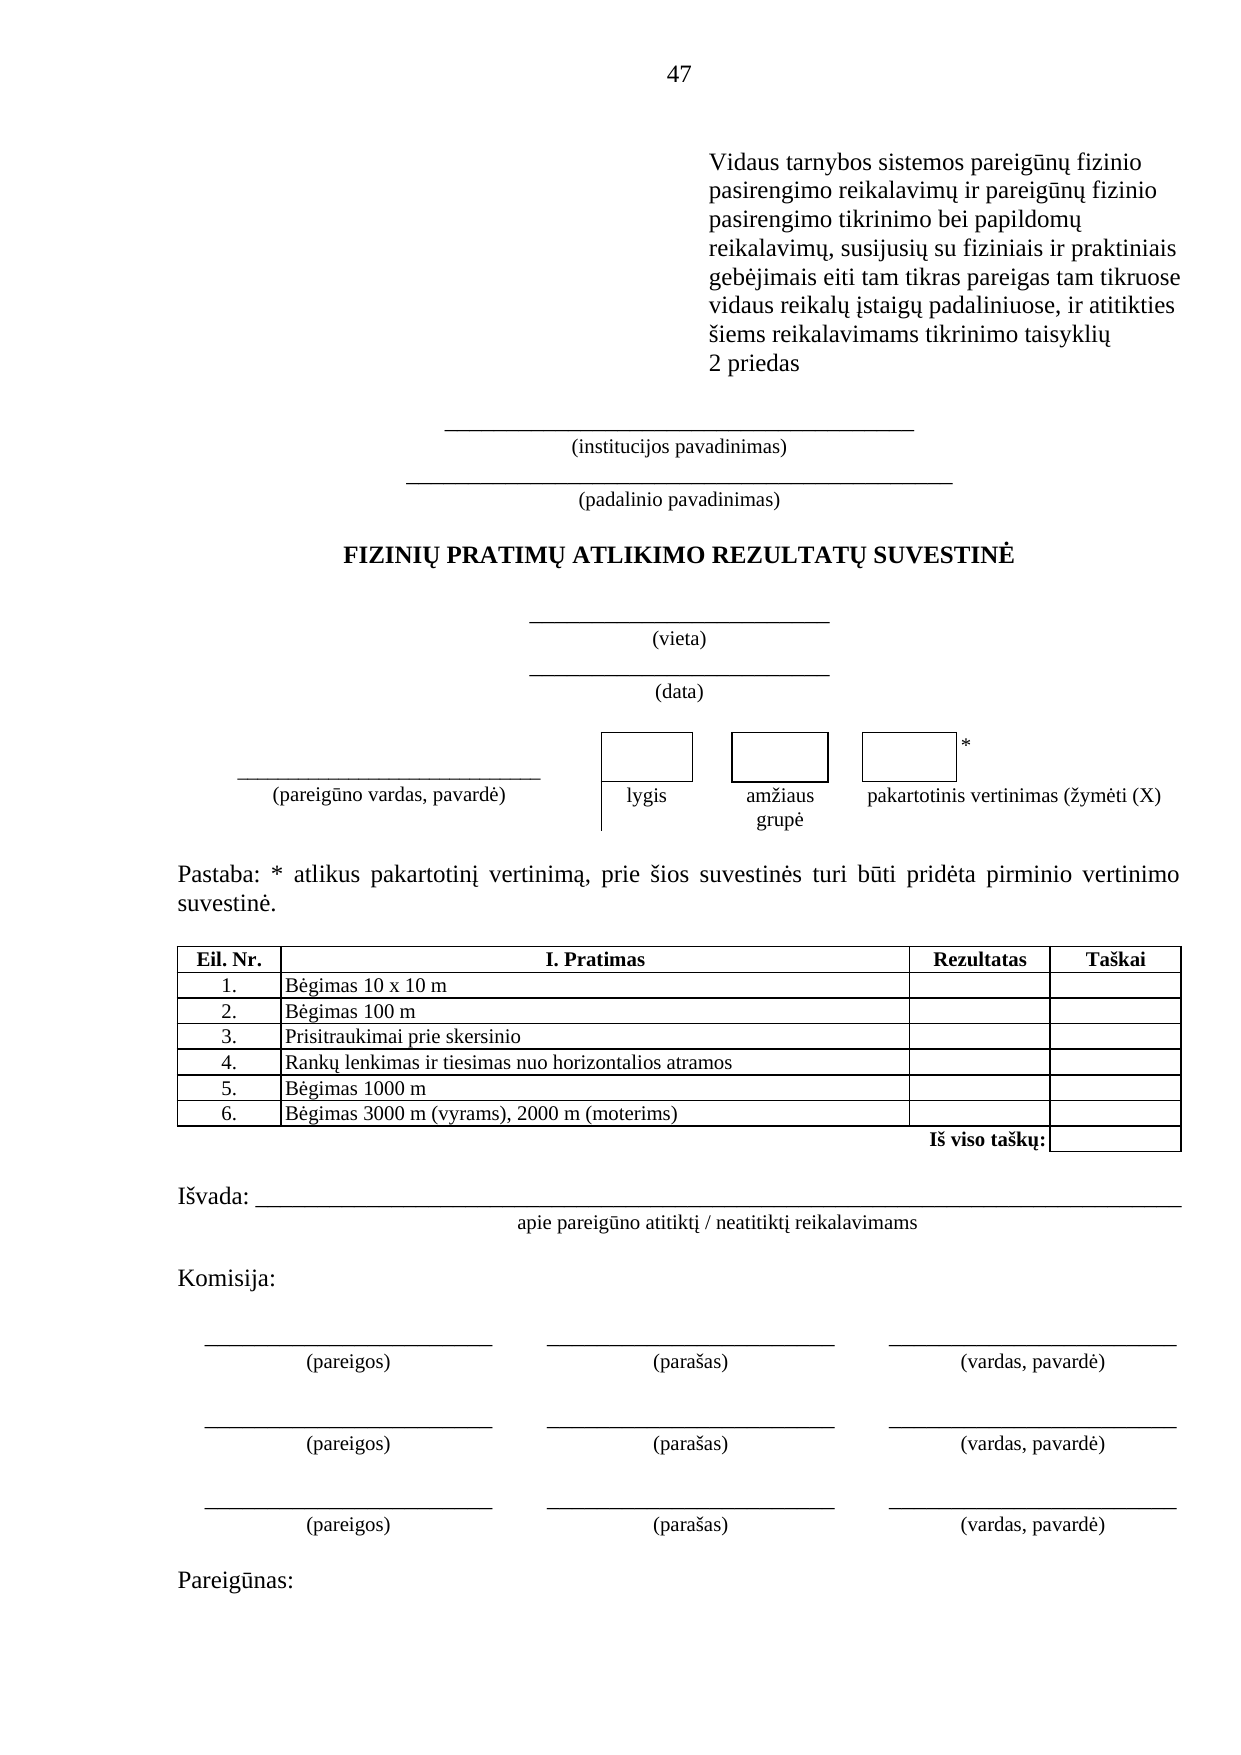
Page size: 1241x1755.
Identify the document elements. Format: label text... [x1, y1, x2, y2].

text Vidaus tarnybos sistemos pareigūnų fizinio [177, 147, 1181, 176]
text 2 priedas [177, 348, 1181, 377]
table_cell [910, 1024, 914, 1048]
text šiems reikalavimams tikrinimo taisyklių [177, 319, 1181, 348]
text (vieta) [177, 626, 1181, 650]
table_cell [910, 973, 914, 997]
text (data) [177, 679, 1181, 703]
table_cell (parašas) [519, 1349, 862, 1373]
text apie pareigūno atitiktį / neatitiktį reikalavimams [177, 1210, 1181, 1234]
table_header * [957, 732, 1181, 781]
text ________________________ [177, 597, 1181, 626]
text reikalavimų, susijusių su fiziniais ir praktiniais [177, 233, 1181, 262]
table_header _______________________ [177, 1402, 519, 1430]
table_cell (vardas, pavardė) [862, 1512, 1204, 1536]
table_cell (parašas) [519, 1430, 862, 1454]
table_cell (vardas, pavardė) [862, 1349, 1204, 1373]
text gebėjimais eiti tam tikras pareigas tam tikruose [177, 262, 1181, 291]
table_header _______________________ [519, 1402, 862, 1430]
table_cell [828, 781, 863, 831]
table_cell [910, 1101, 914, 1125]
table_header _______________________ [862, 1483, 1204, 1512]
table_header [693, 732, 731, 781]
table_cell (vardas, pavardė) [862, 1430, 1204, 1454]
table_header [829, 732, 862, 781]
table_cell [910, 1076, 914, 1099]
table_cell pakartotinis vertinimas (žymėti (X) [863, 781, 1181, 831]
text (institucijos pavadinimas) [177, 434, 1181, 458]
table_header _______________________ [177, 1483, 519, 1512]
text vidaus reikalų įstaigų padaliniuose, ir atitikties [177, 291, 1181, 319]
table_header _______________________ [862, 1320, 1204, 1349]
table_cell [910, 1050, 914, 1074]
text ________________________ [177, 650, 1181, 679]
table_header [863, 733, 956, 781]
text pasirengimo tikrinimo bei papildomų [177, 204, 1181, 233]
table_header [602, 733, 692, 781]
table_header _______________________ [177, 1320, 519, 1349]
table_header (pareigūno vardas, pavardė) [177, 732, 601, 831]
text Pareigūnas: [177, 1565, 1181, 1593]
table_cell [693, 781, 732, 831]
text Pastaba: * atlikus pakartotinį vertinimą, prie šios suvestinės turi būti pridėta pirminio vertinimo suvestinė. [177, 859, 1181, 917]
table_cell [910, 999, 914, 1023]
text Komisija: [177, 1263, 1181, 1291]
text FIZINIŲ PRATIMŲ ATLIKIMO REZULTATŲ SUVESTINĖ [177, 540, 1181, 569]
table_header [733, 733, 827, 781]
table_cell (pareigos) [177, 1430, 519, 1454]
table_header _______________________ [519, 1483, 862, 1512]
text Išvada: [177, 1181, 1181, 1210]
table_header _______________________ [862, 1402, 1204, 1430]
text (padalinio pavadinimas) [177, 487, 1181, 511]
table_cell lygis [602, 782, 692, 831]
table_header _______________________ [519, 1320, 862, 1349]
text pasirengimo reikalavimų ir pareigūnų fizinio [177, 176, 1181, 204]
table_cell (pareigos) [177, 1349, 519, 1373]
table_cell (pareigos) [177, 1512, 519, 1536]
table_cell (parašas) [519, 1512, 862, 1536]
